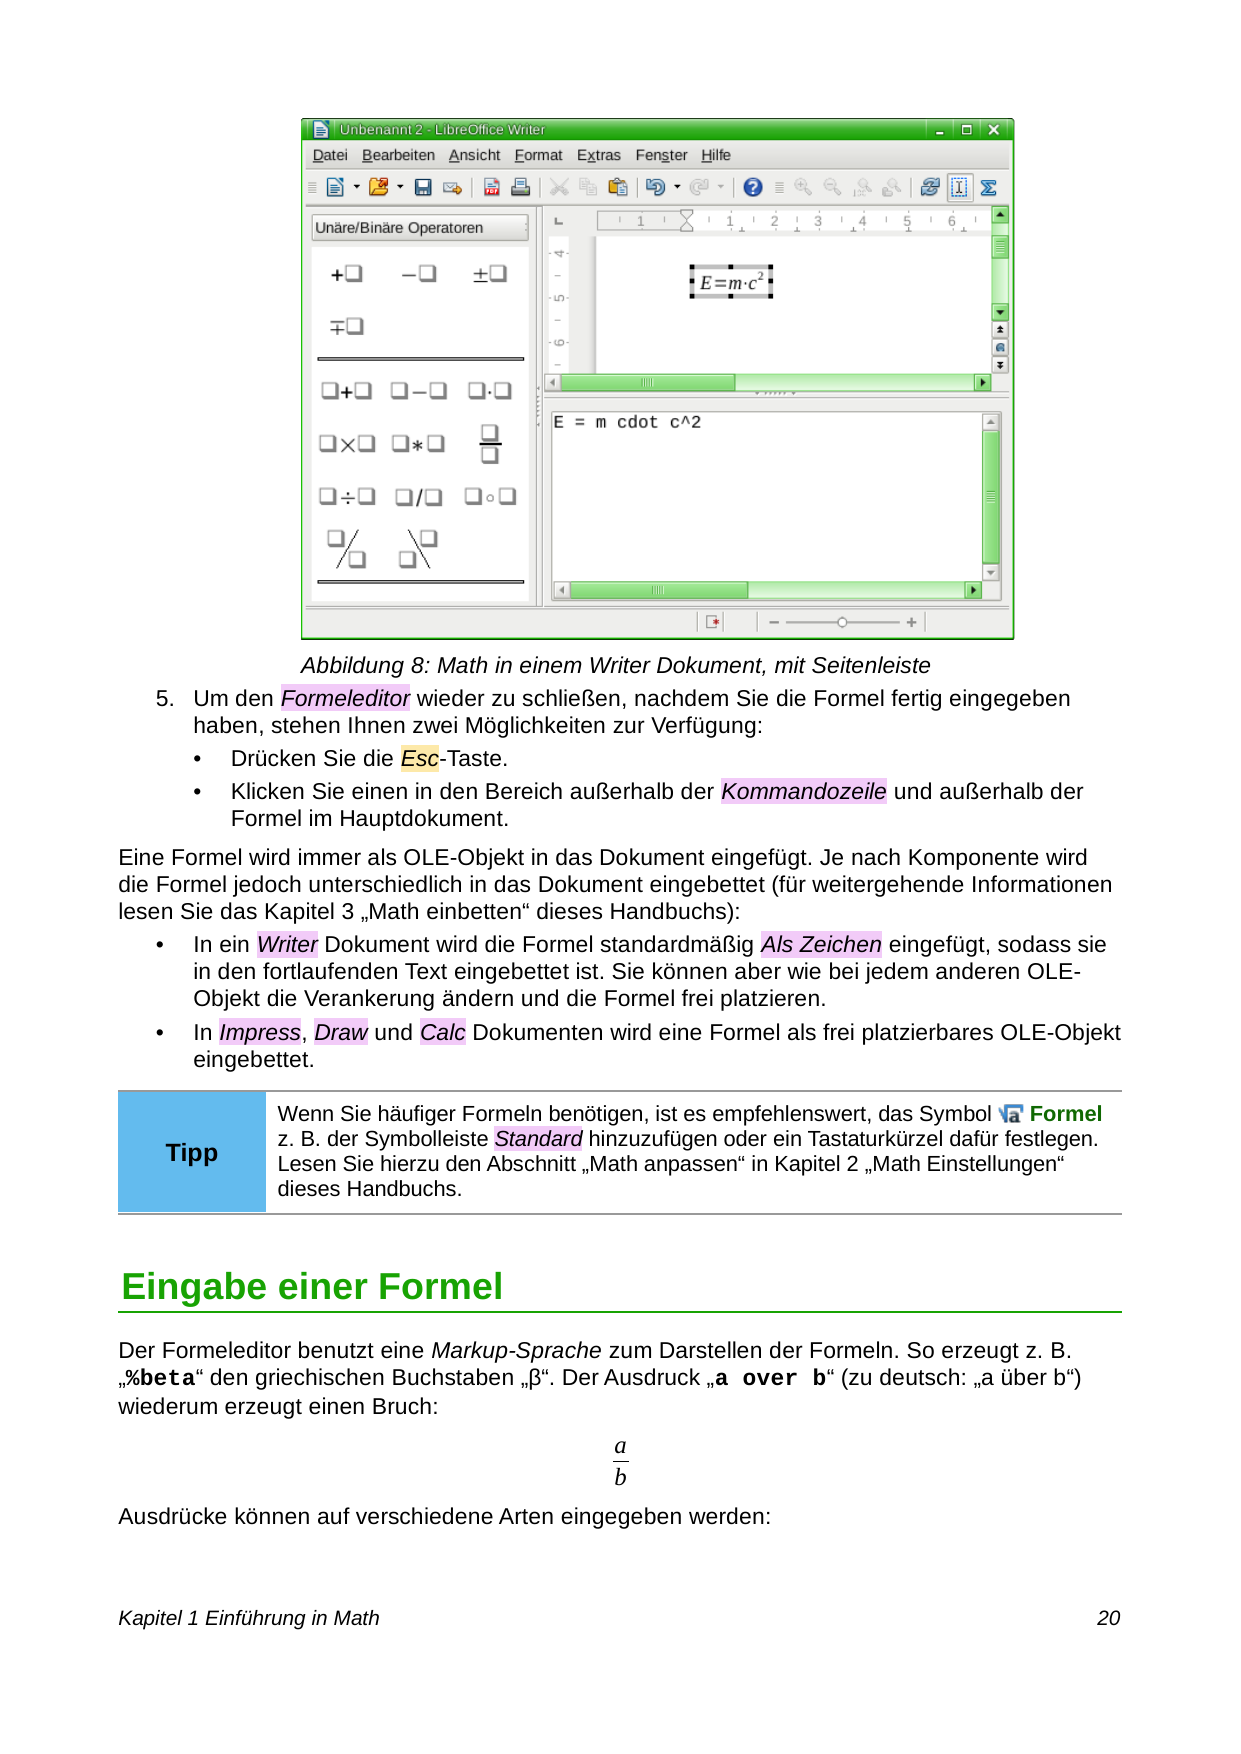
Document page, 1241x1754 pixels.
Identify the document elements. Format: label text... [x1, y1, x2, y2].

list Klicken Sie einen in den Bereich außerhalb der Kommandozeile und außerhalb der Formel im Hauptdokument. [193, 777, 1122, 832]
subtitle Eingabe einer Formel [118, 1262, 1122, 1311]
list Drücken Sie die Esc-Taste. [193, 744, 1122, 772]
list In Impress, Draw und Calc Dokumenten wird eine Formel als frei platzierbares OLE-Objekt eingebettet. [156, 1018, 1122, 1072]
list Um den Formeleditor wieder zu schließen, nachdem Sie die Formel fertig eingegeben haben, stehen Ihnen zwei Möglichkeiten zur Verfügung: [156, 684, 1122, 738]
list Abbildung 4: Math in einem Writer Dokument, mit Seitenleiste [301, 651, 1014, 678]
picture [301, 118, 1015, 640]
list In ein Writer Dokument wird die Formel standardmäßig Als Zeichen eingefügt, sodass sie in den fortlaufenden Text eingebettet ist. Sie können aber wie bei jedem anderen OLE-Objekt die Verankerung ändern und die Formel frei platzieren. [156, 931, 1122, 1012]
text Eine Formel wird immer als OLE-Objekt in das Dokument eingefügt. Je nach Komponente wird die Formel jedoch unterschiedlich in das Dokument eingebettet (für weitergehende Informationen lesen Sie das Kapitel 3 „Math einbetten“ dieses Handbuchs): [118, 843, 1122, 925]
table_header Tipp [118, 1092, 266, 1212]
table_header Wenn Sie häufiger Formeln benötigen, ist es empfehlenswert, das Symbol Formel z. B. der Symbolleiste Standard hinzuzufügen oder ein Tastaturkürzel dafür festlegen. Lesen Sie hierzu den Abschnitt „Math anpassen“ in Kapitel 2 „Math Einstellungen“ dieses Handbuchs. [266, 1092, 1122, 1212]
picture [998, 1100, 1024, 1126]
text Ausdrücke können auf verschiedene Arten eingegeben werden: [118, 1502, 1122, 1529]
text Der Formeleditor benutzt eine Markup-Sprache zum Darstellen der Formeln. So erzeugt z. B. „%beta“ den griechischen Buchstaben „β“. Der Ausdruck „a over b“ (zu deutsch: „a über b“) wiederum erzeugt einen Bruch: [118, 1336, 1122, 1419]
